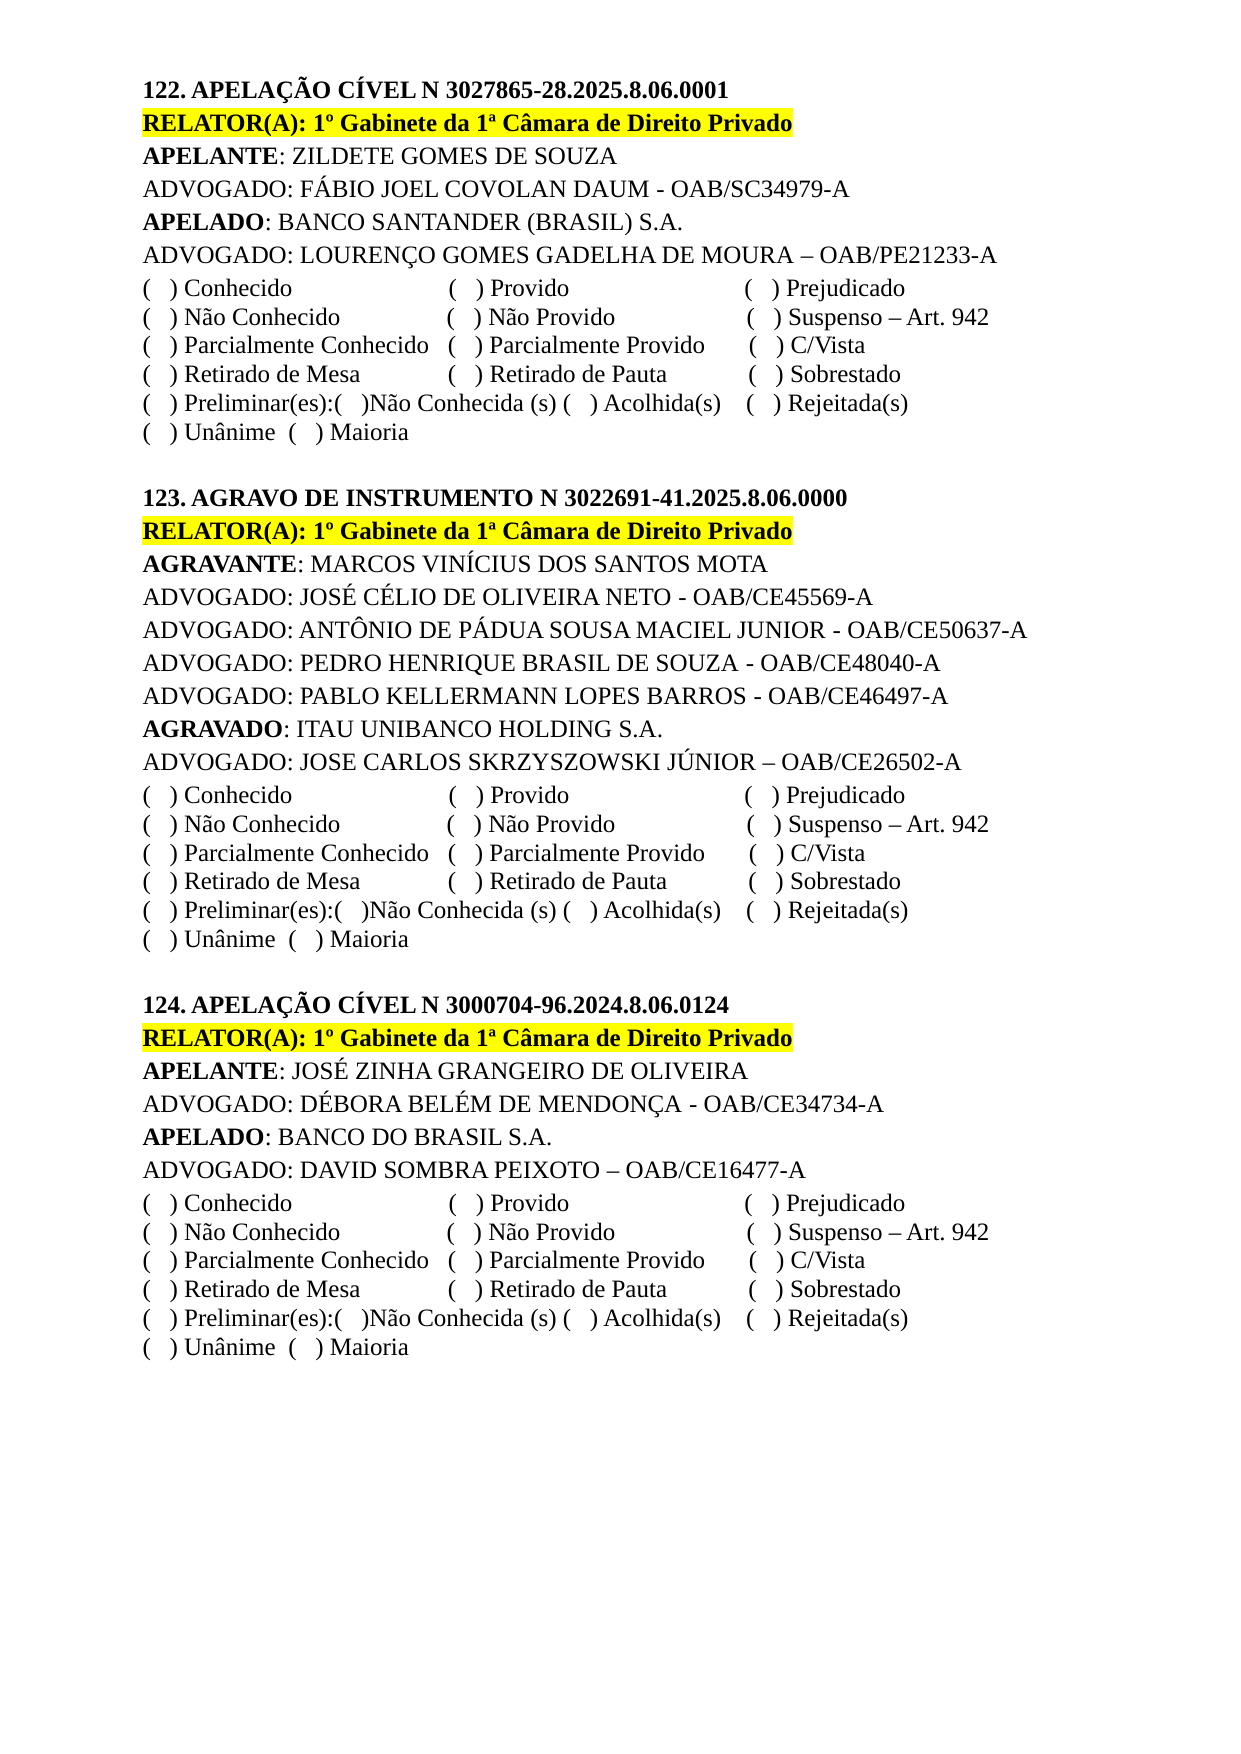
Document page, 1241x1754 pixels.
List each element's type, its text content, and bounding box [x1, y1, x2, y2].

text ( ) Não Conhecido ( ) Não Provido ( ) Suspenso – Art. 942 [142, 1217, 1158, 1246]
text ( ) Parcialmente Conhecido ( ) Parcialmente Provido ( ) C/Vista [142, 1246, 1158, 1274]
text ( ) Unânime ( ) Maioria [142, 1332, 1188, 1427]
text ( ) Preliminar(es):( )Não Conhecida (s) ( ) Acolhida(s) ( ) Rejeitada(s) [142, 895, 1158, 924]
text ( ) Parcialmente Conhecido ( ) Parcialmente Provido ( ) C/Vista [142, 331, 1158, 359]
text ( ) Conhecido ( ) Provido ( ) Prejudicado [142, 273, 1141, 302]
text ( ) Preliminar(es):( )Não Conhecida (s) ( ) Acolhida(s) ( ) Rejeitada(s) [142, 388, 1158, 417]
text ( ) Unânime ( ) Maioria 124. APELAÇÃO CÍVEL N 3000704-96.2024.8.06.0124 RELATOR(A): 1º Gabinete da 1ª Câmara de Direito Privado APELANTE: JOSÉ ZINHA GRANGEIRO DE OLIVEIRA ADVOGADO: DÉBORA BELÉM DE MENDONÇA - OAB/CE34734-A APELADO: BANCO DO BRASIL S.A. ADVOGADO: DAVID SOMBRA PEIXOTO – OAB/CE16477-A [142, 924, 1188, 1184]
text ( ) Não Conhecido ( ) Não Provido ( ) Suspenso – Art. 942 [142, 809, 1158, 838]
text ( ) Preliminar(es):( )Não Conhecida (s) ( ) Acolhida(s) ( ) Rejeitada(s) [142, 1303, 1158, 1332]
text ( ) Conhecido ( ) Provido ( ) Prejudicado [142, 1188, 1141, 1217]
text 122. APELAÇÃO CÍVEL N 3027865-28.2025.8.06.0001 RELATOR(A): 1º Gabinete da 1ª Câmara de Direito Privado APELANTE: ZILDETE GOMES DE SOUZA ADVOGADO: FÁBIO JOEL COVOLAN DAUM - OAB/SC34979-A APELADO: BANCO SANTANDER (BRASIL) S.A. ADVOGADO: LOURENÇO GOMES GADELHA DE MOURA – OAB/PE21233-A [142, 75, 1188, 269]
text ( ) Retirado de Mesa ( ) Retirado de Pauta ( ) Sobrestado [142, 1274, 1158, 1303]
text ( ) Não Conhecido ( ) Não Provido ( ) Suspenso – Art. 942 [142, 302, 1158, 331]
text ( ) Unânime ( ) Maioria 123. AGRAVO DE INSTRUMENTO N 3022691-41.2025.8.06.0000 RELATOR(A): 1º Gabinete da 1ª Câmara de Direito Privado AGRAVANTE: MARCOS VINÍCIUS DOS SANTOS MOTA ADVOGADO: JOSÉ CÉLIO DE OLIVEIRA NETO - OAB/CE45569-A ADVOGADO: ANTÔNIO DE PÁDUA SOUSA MACIEL JUNIOR - OAB/CE50637-A ADVOGADO: PEDRO HENRIQUE BRASIL DE SOUZA - OAB/CE48040-A ADVOGADO: PABLO KELLERMANN LOPES BARROS - OAB/CE46497-A AGRAVADO: ITAU UNIBANCO HOLDING S.A. ADVOGADO: JOSE CARLOS SKRZYSZOWSKI JÚNIOR – OAB/CE26502-A [142, 417, 1188, 776]
text ( ) Retirado de Mesa ( ) Retirado de Pauta ( ) Sobrestado [142, 359, 1158, 388]
text ( ) Parcialmente Conhecido ( ) Parcialmente Provido ( ) C/Vista [142, 838, 1158, 866]
text ( ) Conhecido ( ) Provido ( ) Prejudicado [142, 780, 1141, 809]
text ( ) Retirado de Mesa ( ) Retirado de Pauta ( ) Sobrestado [142, 866, 1158, 895]
